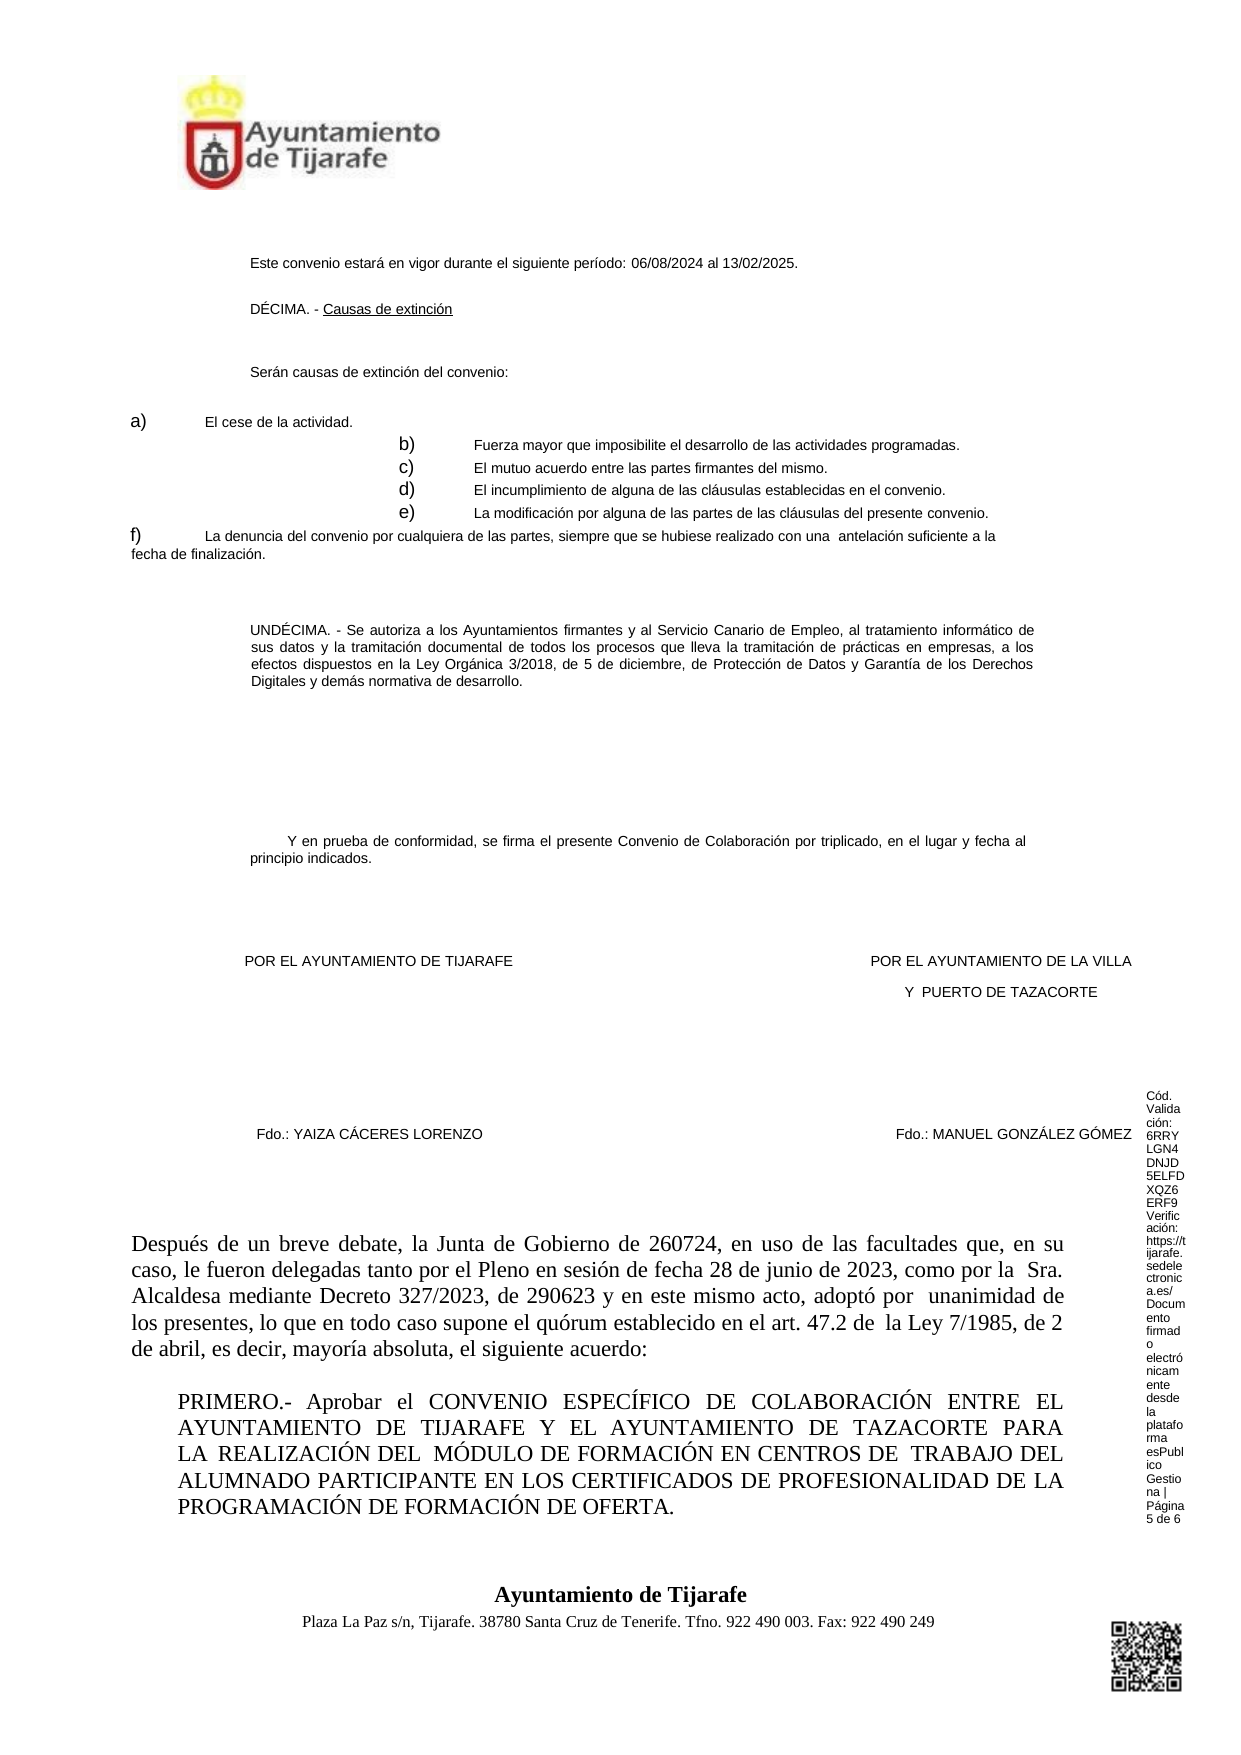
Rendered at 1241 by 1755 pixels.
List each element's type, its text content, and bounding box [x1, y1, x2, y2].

list La denuncia del convenio por cualquiera de las partes, siempre que se hubiese realizado con una antelación suficiente a la fecha de finalización. [130, 523, 1030, 562]
text PRIMERO.- Aprobar el CONVENIO ESPECÍFICO DE COLABORACIÓN ENTRE EL AYUNTAMIENTO DE TIJARAFE Y EL AYUNTAMIENTO DE TAZACORTE PARA LA REALIZACIÓN DEL MÓDULO DE FORMACIÓN EN CENTROS DE TRABAJO DEL ALUMNADO PARTICIPANTE EN LOS CERTIFICADOS DE PROFESIONALIDAD DE LA PROGRAMACIÓN DE FORMACIÓN DE OFERTA. [177, 1388, 1064, 1519]
text Fdo.: YAIZA CÁCERES LORENZO Fdo.: MANUEL GONZÁLEZ GÓMEZ [256, 1126, 1144, 1143]
text Documento firmado electrónicamente desde la plataforma esPublico Gestiona | Página 5 de 6 [1146, 1298, 1186, 1526]
subtitle Después de un breve debate, la Junta de Gobierno de 260724, en uso de las facultades que, en su caso, le fueron delegadas tanto por el Pleno en sesión de fecha 28 de junio de 2023, como por la Sra. Alcaldesa mediante Decreto 327/2023, de 290623 y en este mismo acto, adoptó por unanimidad de los presentes, lo que en todo caso supone el quórum establecido en el art. 47.2 de la Ley 7/1985, de 2 de abril, es decir, mayoría absoluta, el siguiente acuerdo: [131, 1230, 1064, 1361]
text Y en prueba de conformidad, se firma el presente Convenio de Colaboración por triplicado, en el lugar y fecha al principio indicados. [250, 833, 1034, 866]
text UNDÉCIMA. - Se autoriza a los Ayuntamientos firmantes y al Servicio Canario de Empleo, al tratamiento informático de sus datos y la tramitación documental de todos los procesos que lleva la tramitación de prácticas en empresas, a los efectos dispuestos en la Ley Orgánica 3/2018, de 5 de diciembre, de Protección de Datos y Garantía de los Derechos Digitales y demás normativa de desarrollo. [250, 621, 1035, 689]
list El mutuo acuerdo entre las partes firmantes del mismo. [399, 455, 1195, 477]
text Cód. Validación: 6RRYLGN4DNJD5ELFDXQZ6ERF9 [1146, 1089, 1186, 1210]
text POR EL AYUNTAMIENTO DE TIJARAFE POR EL AYUNTAMIENTO DE LA VILLA Y PUERTO DE TAZACORTE [244, 953, 1134, 1000]
text Este convenio estará en vigor durante el siguiente período: 06/08/2024 al 13/02/2025. DÉCIMA. - Causas de extinción [250, 254, 855, 317]
list El cese de la actividad. [130, 410, 1195, 432]
text Verificación: https://tijarafe.sedelectronica.es/ [1146, 1210, 1186, 1298]
list El incumplimiento de alguna de las cláusulas establecidas en el convenio. [399, 478, 1195, 500]
text Serán causas de extinción del convenio: [250, 364, 1195, 381]
list Fuerza mayor que imposibilite el desarrollo de las actividades programadas. [399, 433, 1195, 454]
list La modificación por alguna de las partes de las cláusulas del presente convenio. [399, 501, 1195, 522]
